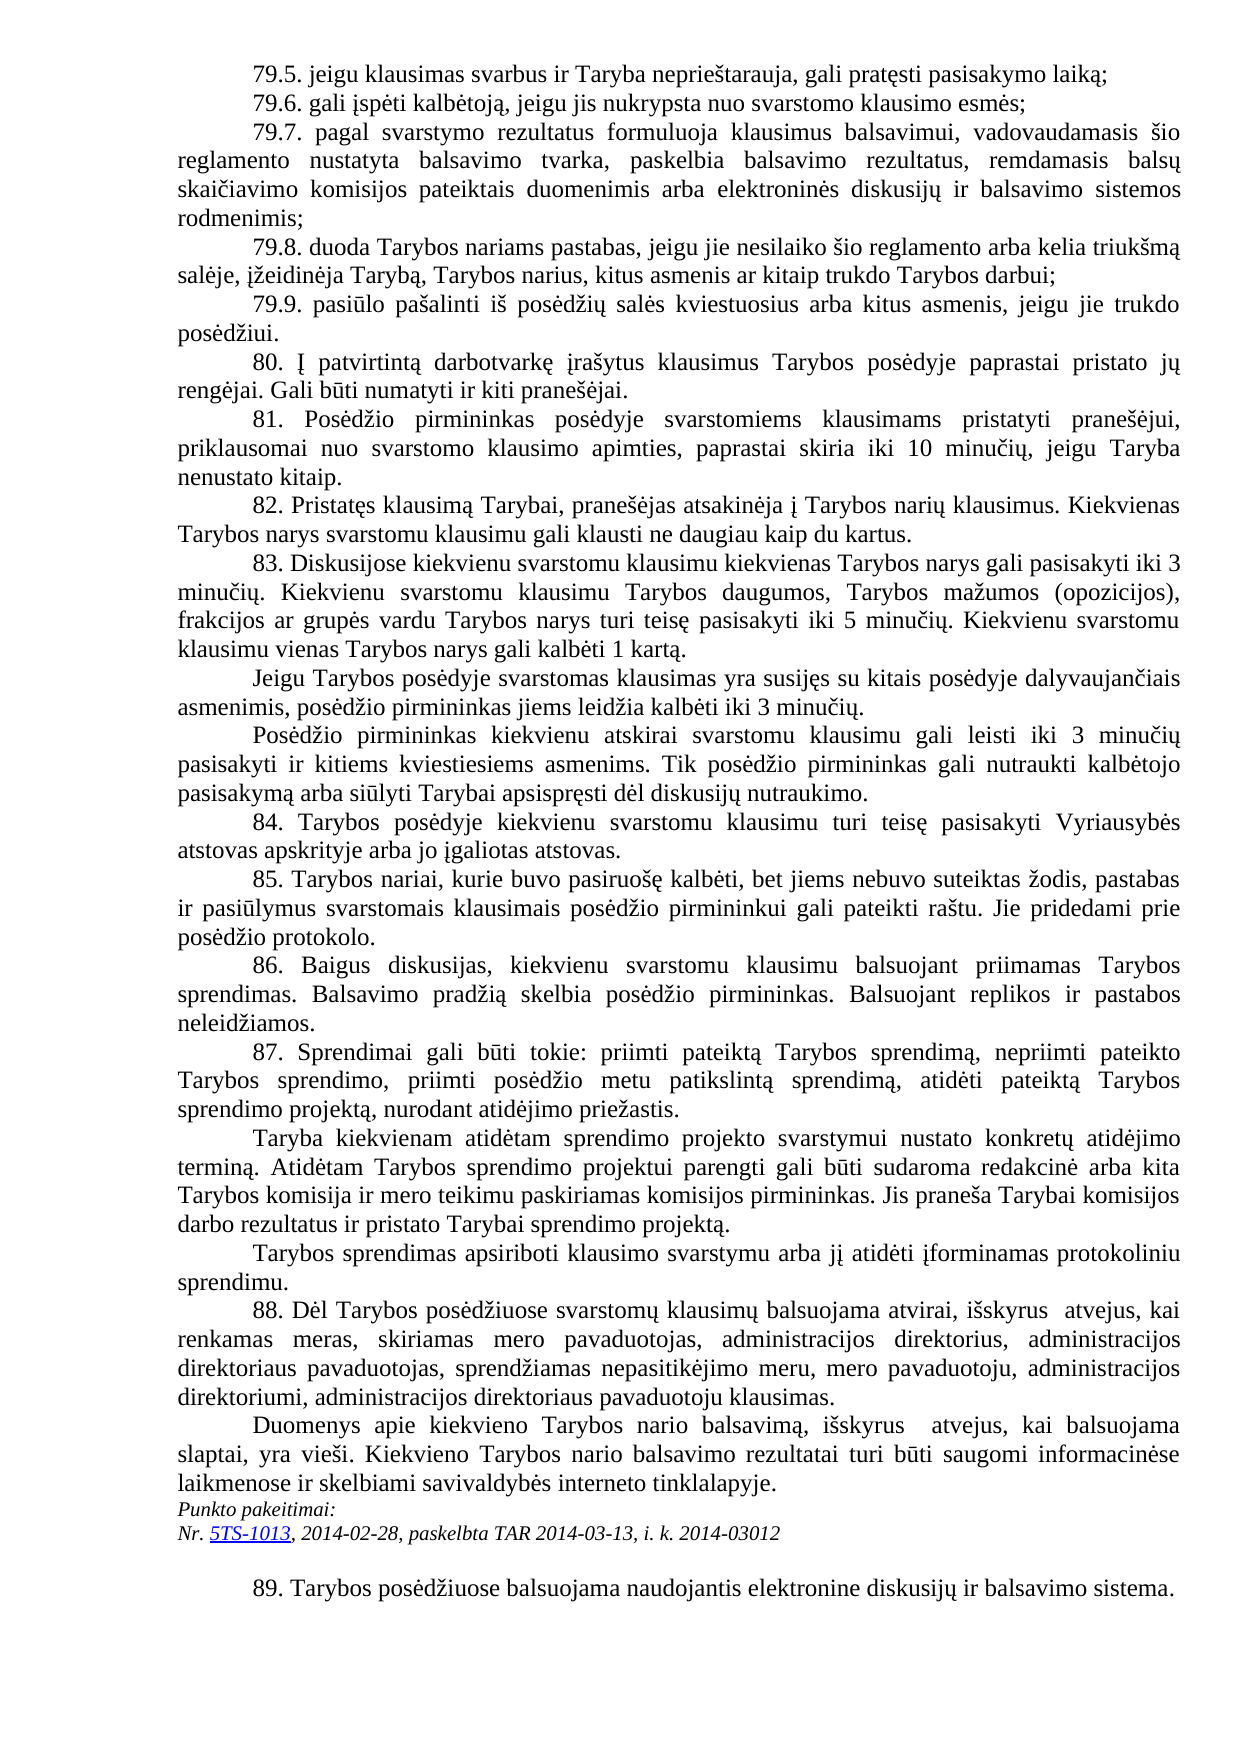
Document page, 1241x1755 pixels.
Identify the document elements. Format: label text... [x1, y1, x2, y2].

text 87. Sprendimai gali būti tokie: priimti pateiktą Tarybos sprendimą, nepriimti pateikto Tarybos sprendimo, priimti posėdžio metu patikslintą sprendimą, atidėti pateiktą Tarybos sprendimo projektą, nurodant atidėjimo priežastis. [177, 1037, 1181, 1123]
text 80. Į patvirtintą darbotvarkę įrašytus klausimus Tarybos posėdyje paprastai pristato jų rengėjai. Gali būti numatyti ir kiti pranešėjai. [177, 347, 1181, 404]
text Jeigu Tarybos posėdyje svarstomas klausimas yra susijęs su kitais posėdyje dalyvaujančiais asmenimis, posėdžio pirmininkas jiems leidžia kalbėti iki 3 minučių. [177, 663, 1181, 720]
text Tarybos sprendimas apsiriboti klausimo svarstymu arba jį atidėti įforminamas protokoliniu sprendimu. [177, 1238, 1181, 1295]
text Punkto pakeitimai: [177, 1497, 1181, 1521]
text 88. Dėl Tarybos posėdžiuose svarstomų klausimų balsuojama atvirai, išskyrus atvejus, kai renkamas meras, skiriamas mero pavaduotojas, administracijos direktorius, administracijos direktoriaus pavaduotojas, sprendžiamas nepasitikėjimo meru, mero pavaduotoju, administracijos direktoriumi, administracijos direktoriaus pavaduotoju klausimas. [177, 1295, 1181, 1410]
text 84. Tarybos posėdyje kiekvienu svarstomu klausimu turi teisę pasisakyti Vyriausybės atstovas apskrityje arba jo įgaliotas atstovas. [177, 807, 1181, 864]
text 83. Diskusijose kiekvienu svarstomu klausimu kiekvienas Tarybos narys gali pasisakyti iki 3 minučių. Kiekvienu svarstomu klausimu Tarybos daugumos, Tarybos mažumos (opozicijos), frakcijos ar grupės vardu Tarybos narys turi teisę pasisakyti iki 5 minučių. Kiekvienu svarstomu klausimu vienas Tarybos narys gali kalbėti 1 kartą. [177, 548, 1181, 663]
text 81. Posėdžio pirmininkas posėdyje svarstomiems klausimams pristatyti pranešėjui, priklausomai nuo svarstomo klausimo apimties, paprastai skiria iki 10 minučių, jeigu Taryba nenustato kitaip. [177, 404, 1181, 490]
text 79.6. gali įspėti kalbėtoją, jeigu jis nukrypsta nuo svarstomo klausimo esmės; [177, 88, 1181, 117]
text 79.9. pasiūlo pašalinti iš posėdžių salės kviestuosius arba kitus asmenis, jeigu jie trukdo posėdžiui. [177, 289, 1181, 347]
text 79.7. pagal svarstymo rezultatus formuluoja klausimus balsavimui, vadovaudamasis šio reglamento nustatyta balsavimo tvarka, paskelbia balsavimo rezultatus, remdamasis balsų skaičiavimo komisijos pateiktais duomenimis arba elektroninės diskusijų ir balsavimo sistemos rodmenimis; [177, 117, 1181, 232]
text 82. Pristatęs klausimą Tarybai, pranešėjas atsakinėja į Tarybos narių klausimus. Kiekvienas Tarybos narys svarstomu klausimu gali klausti ne daugiau kaip du kartus. [177, 490, 1181, 548]
text Nr. 5TS-1013, 2014-02-28, paskelbta TAR 2014-03-13, i. k. 2014-03012 [177, 1521, 1181, 1545]
text 89. Tarybos posėdžiuose balsuojama naudojantis elektronine diskusijų ir balsavimo sistema. [177, 1573, 1181, 1602]
text Duomenys apie kiekvieno Tarybos nario balsavimą, išskyrus atvejus, kai balsuojama slaptai, yra vieši. Kiekvieno Tarybos nario balsavimo rezultatai turi būti saugomi informacinėse laikmenose ir skelbiami savivaldybės interneto tinklalapyje. [177, 1410, 1181, 1497]
text Posėdžio pirmininkas kiekvienu atskirai svarstomu klausimu gali leisti iki 3 minučių pasisakyti ir kitiems kviestiesiems asmenims. Tik posėdžio pirmininkas gali nutraukti kalbėtojo pasisakymą arba siūlyti Tarybai apsispręsti dėl diskusijų nutraukimo. [177, 720, 1181, 807]
text 85. Tarybos nariai, kurie buvo pasiruošę kalbėti, bet jiems nebuvo suteiktas žodis, pastabas ir pasiūlymus svarstomais klausimais posėdžio pirmininkui gali pateikti raštu. Jie pridedami prie posėdžio protokolo. [177, 864, 1181, 950]
text 86. Baigus diskusijas, kiekvienu svarstomu klausimu balsuojant priimamas Tarybos sprendimas. Balsavimo pradžią skelbia posėdžio pirmininkas. Balsuojant replikos ir pastabos neleidžiamos. [177, 950, 1181, 1037]
text 79.8. duoda Tarybos nariams pastabas, jeigu jie nesilaiko šio reglamento arba kelia triukšmą salėje, įžeidinėja Tarybą, Tarybos narius, kitus asmenis ar kitaip trukdo Tarybos darbui; [177, 232, 1181, 289]
text 79.5. jeigu klausimas svarbus ir Taryba neprieštarauja, gali pratęsti pasisakymo laiką; [177, 59, 1181, 88]
text Taryba kiekvienam atidėtam sprendimo projekto svarstymui nustato konkretų atidėjimo terminą. Atidėtam Tarybos sprendimo projektui parengti gali būti sudaroma redakcinė arba kita Tarybos komisija ir mero teikimu paskiriamas komisijos pirmininkas. Jis praneša Tarybai komisijos darbo rezultatus ir pristato Tarybai sprendimo projektą. [177, 1123, 1181, 1238]
